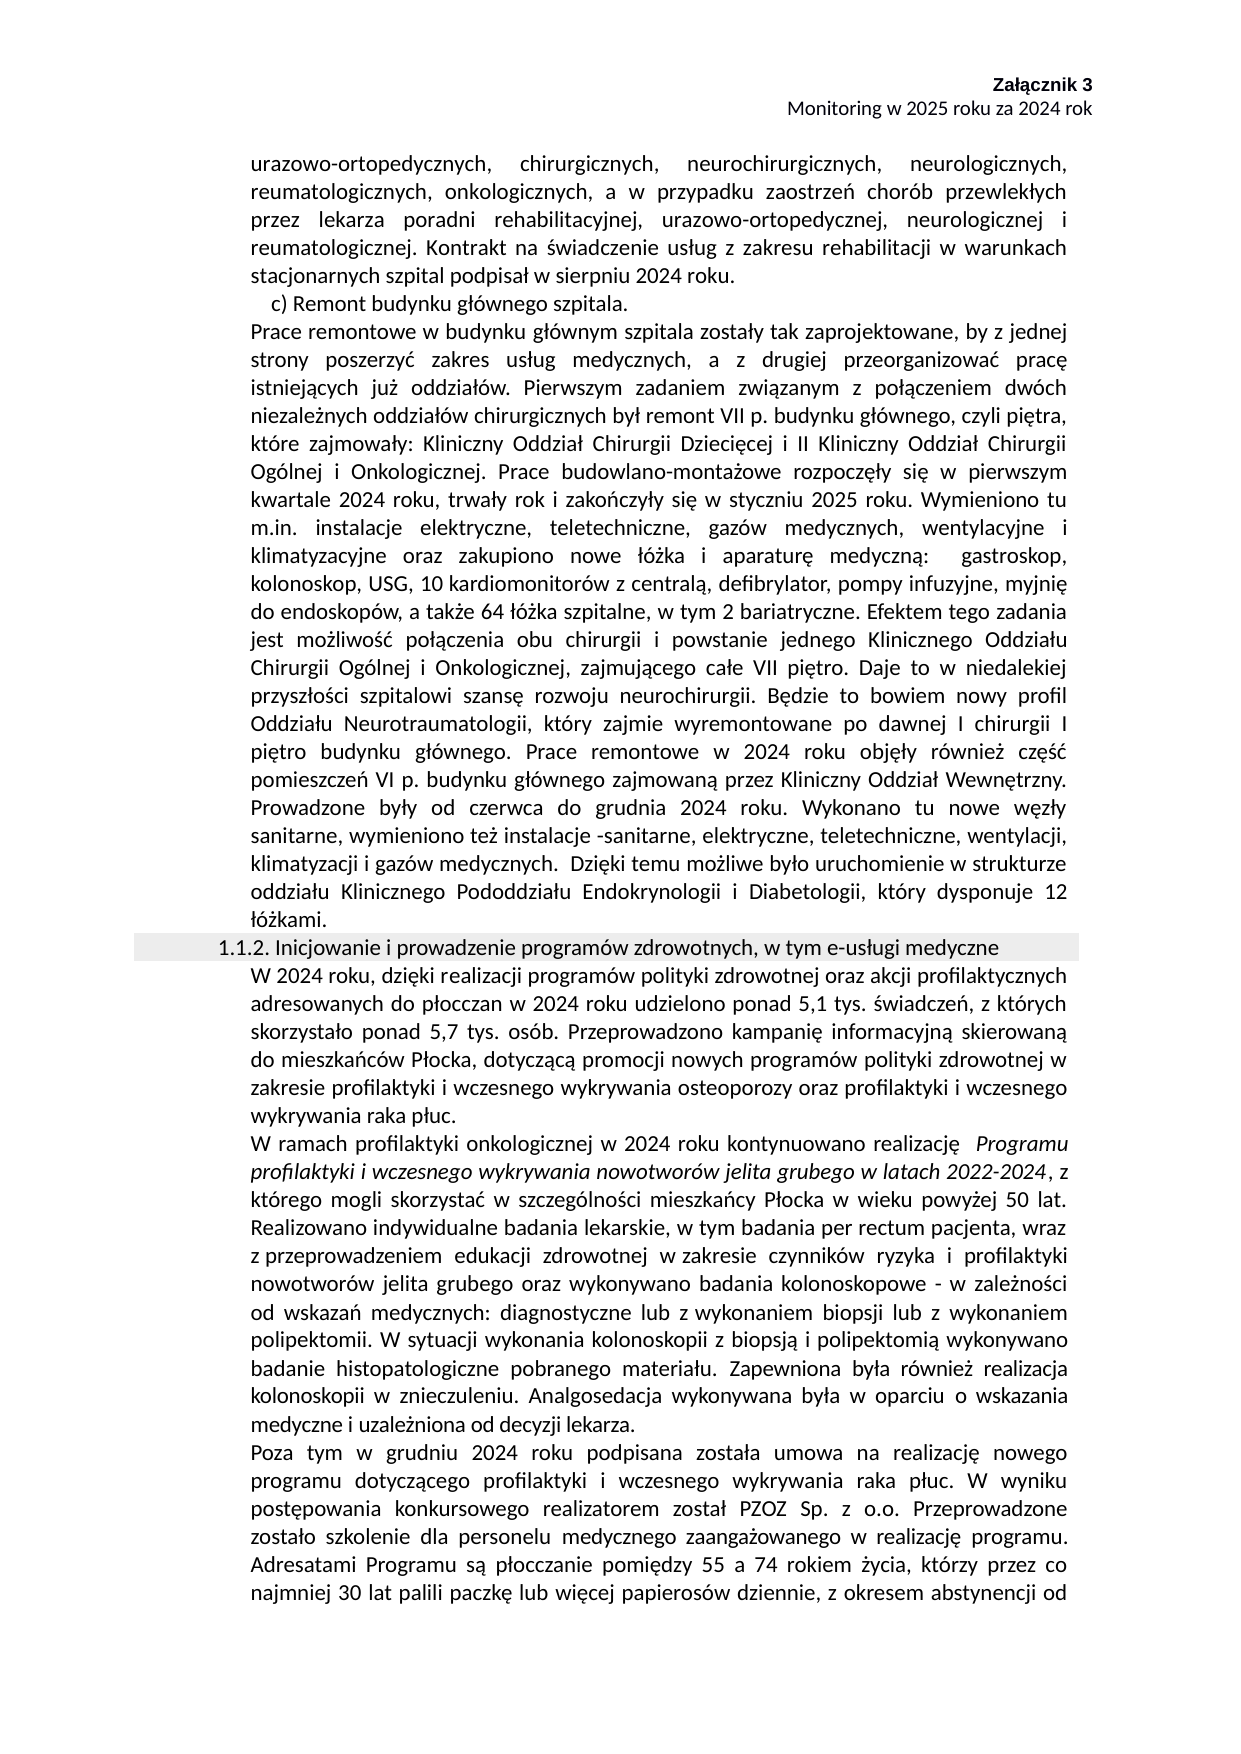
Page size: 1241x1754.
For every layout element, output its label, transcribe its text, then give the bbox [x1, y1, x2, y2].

table_cell [134, 149, 166, 933]
table_cell [166, 933, 204, 961]
table_cell [204, 149, 237, 933]
table_cell 1.1.2. Inicjowanie i prowadzenie programów zdrowotnych, w tym e-usługi medyczne [204, 933, 1079, 961]
table_cell urazowo-ortopedycznych, chirurgicznych, neurochirurgicznych, neurologicznych, reumatologicznych, onkologicznych, a w przypadku zaostrzeń chorób przewlekłych przez lekarza poradni rehabilitacyjnej, urazowo-ortopedycznej, neurologicznej i reumatologicznej. Kontrakt na świadczenie usług z zakresu rehabilitacji w warunkach stacjonarnych szpital podpisał w sierpniu 2024 roku. c) Remont budynku głównego szpitala. Prace remontowe w budynku głównym szpitala zostały tak zaprojektowane, by z jednej strony poszerzyć zakres usług medycznych, a z drugiej przeorganizować pracę istniejących już oddziałów. Pierwszym zadaniem związanym z połączeniem dwóch niezależnych oddziałów chirurgicznych był remont VII p. budynku głównego, czyli piętra, które zajmowały: Kliniczny Oddział Chirurgii Dziecięcej i II Kliniczny Oddział Chirurgii Ogólnej i Onkologicznej. Prace budowlano-montażowe rozpoczęły się w pierwszym kwartale 2024 roku, trwały rok i zakończyły się w styczniu 2025 roku. Wymieniono tu m.in. instalacje elektryczne, teletechniczne, gazów medycznych, wentylacyjne i klimatyzacyjne oraz zakupiono nowe łóżka i aparaturę medyczną: gastroskop, kolonoskop, USG, 10 kardiomonitorów z centralą, defibrylator, pompy infuzyjne, myjnię do endoskopów, a także 64 łóżka szpitalne, w tym 2 bariatryczne. Efektem tego zadania jest możliwość połączenia obu chirurgii i powstanie jednego Klinicznego Oddziału Chirurgii Ogólnej i Onkologicznej, zajmującego całe VII piętro. Daje to w niedalekiej przyszłości szpitalowi szansę rozwoju neurochirurgii. Będzie to bowiem nowy profil Oddziału Neurotraumatologii, który zajmie wyremontowane po dawnej I chirurgii I piętro budynku głównego. Prace remontowe w 2024 roku objęły również część pomieszczeń VI p. budynku głównego zajmowaną przez Kliniczny Oddział Wewnętrzny. Prowadzone były od czerwca do grudnia 2024 roku. Wykonano tu nowe węzły sanitarne, wymieniono też instalacje -sanitarne, elektryczne, teletechniczne, wentylacji, klimatyzacji i gazów medycznych. Dzięki temu możliwe było uruchomienie w strukturze oddziału Klinicznego Pododdziału Endokrynologii i Diabetologii, który dysponuje 12 łóżkami. [237, 149, 1079, 933]
table_cell [134, 961, 166, 1606]
table_cell [166, 961, 204, 1606]
table_cell W 2024 roku, dzięki realizacji programów polityki zdrowotnej oraz akcji profilaktycznych adresowanych do płocczan w 2024 roku udzielono ponad 5,1 tys. świadczeń, z których skorzystało ponad 5,7 tys. osób. Przeprowadzono kampanię informacyjną skierowaną do mieszkańców Płocka, dotyczącą promocji nowych programów polityki zdrowotnej w zakresie profilaktyki i wczesnego wykrywania osteoporozy oraz profilaktyki i wczesnego wykrywania raka płuc. W ramach profilaktyki onkologicznej w 2024 roku kontynuowano realizację Programu profilaktyki i wczesnego wykrywania nowotworów jelita grubego w latach 2022-2024, z którego mogli skorzystać w szczególności mieszkańcy Płocka w wieku powyżej 50 lat. Realizowano indywidualne badania lekarskie, w tym badania per rectum pacjenta, wraz z przeprowadzeniem edukacji zdrowotnej w zakresie czynników ryzyka i profilaktyki nowotworów jelita grubego oraz wykonywano badania kolonoskopowe - w zależności od wskazań medycznych: diagnostyczne lub z wykonaniem biopsji lub z wykonaniem polipektomii. W sytuacji wykonania kolonoskopii z biopsją i polipektomią wykonywano badanie histopatologiczne pobranego materiału. Zapewniona była również realizacja kolonoskopii w znieczuleniu. Analgosedacja wykonywana była w oparciu o wskazania medyczne i uzależniona od decyzji lekarza. Poza tym w grudniu 2024 roku podpisana została umowa na realizację nowego programu dotyczącego profilaktyki i wczesnego wykrywania raka płuc. W wyniku postępowania konkursowego realizatorem został PZOZ Sp. z o.o. Przeprowadzone zostało szkolenie dla personelu medycznego zaangażowanego w realizację programu. Adresatami Programu są płocczanie pomiędzy 55 a 74 rokiem życia, którzy przez co najmniej 30 lat palili paczkę lub więcej papierosów dziennie, z okresem abstynencji od [237, 961, 1079, 1606]
table_cell [204, 961, 237, 1606]
table_cell [166, 149, 204, 933]
table_cell [134, 933, 166, 961]
